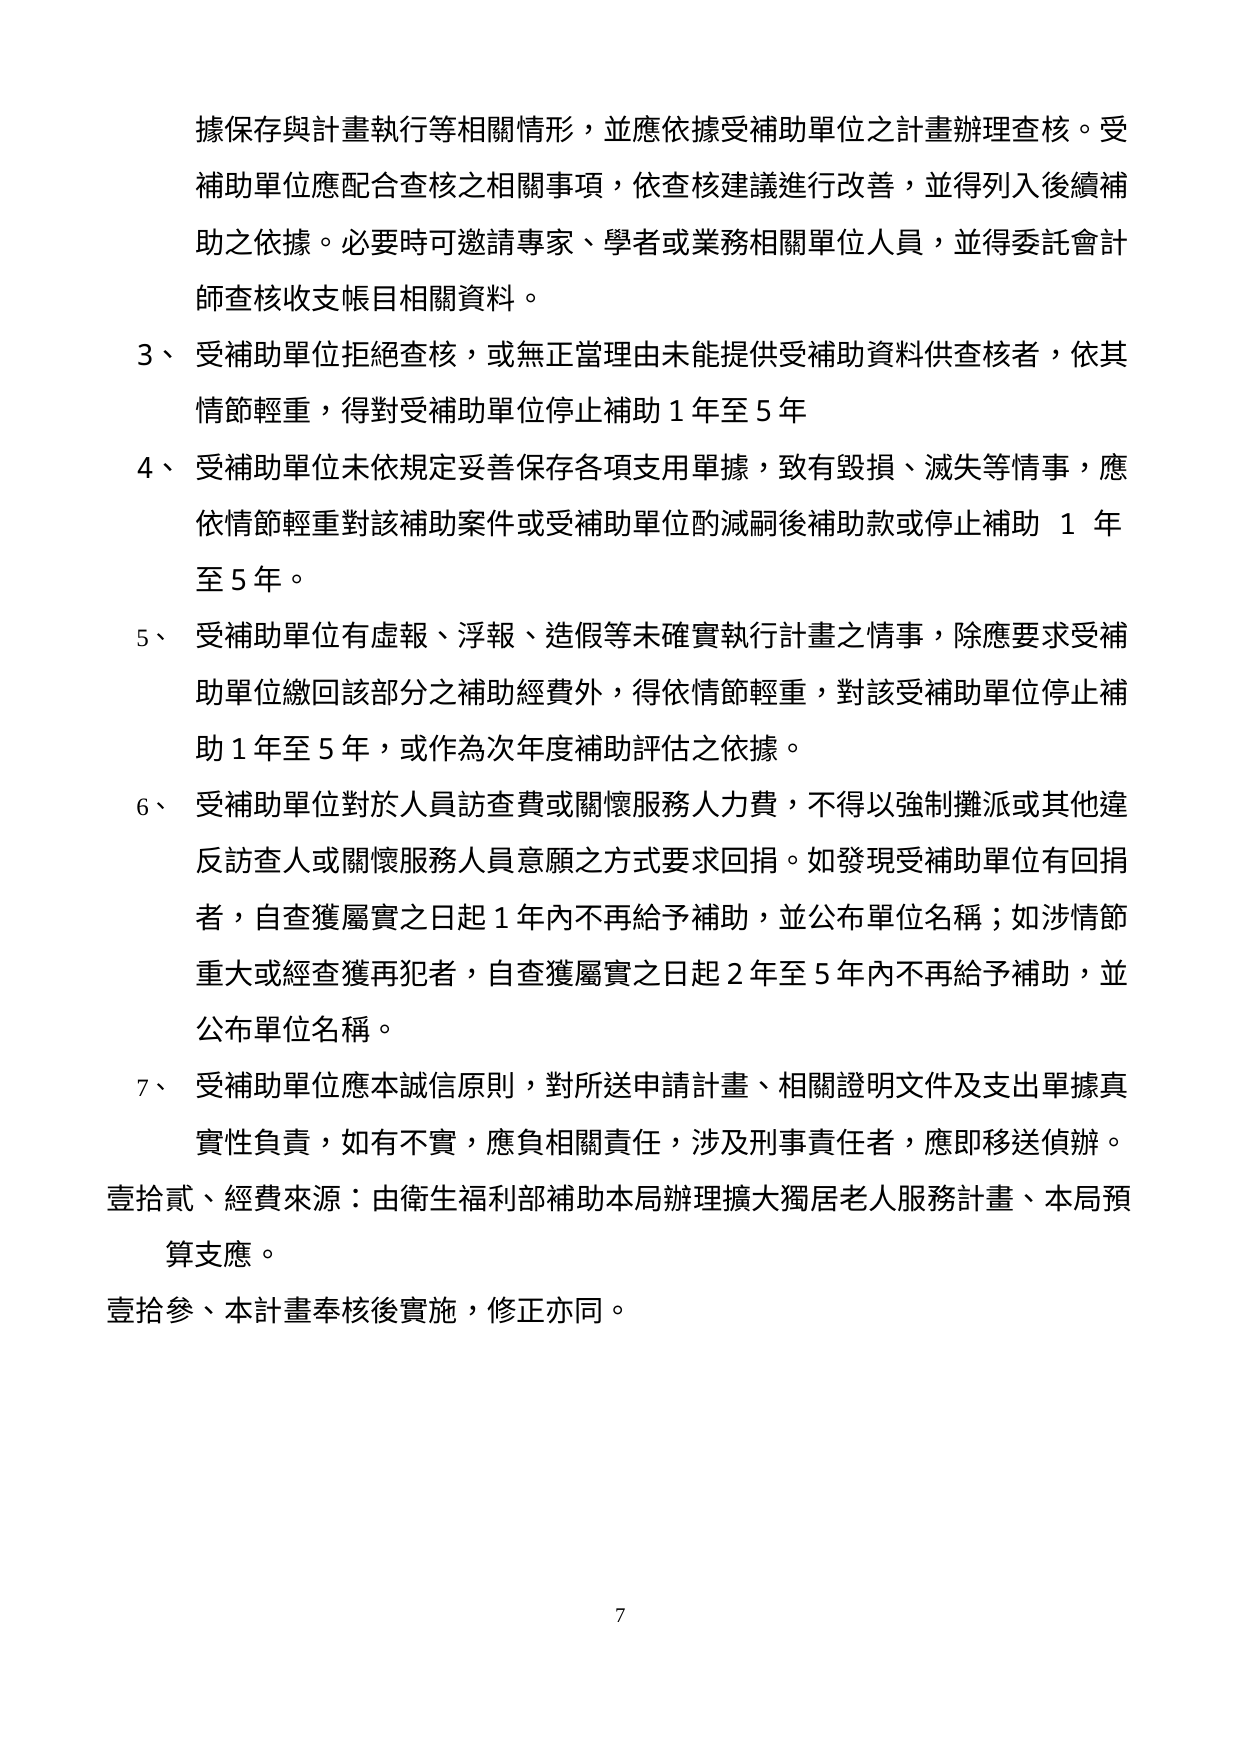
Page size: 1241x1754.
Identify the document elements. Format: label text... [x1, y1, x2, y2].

list 受補助單位應本誠信原則，對所送申請計畫、相關證明文件及支出單據真實性負責，如有不實，應負相關責任，涉及刑事責任者，應即移送偵辦。 [136, 1052, 1134, 1164]
list 受補助單位拒絕查核，或無正當理由未能提供受補助資料供查核者，依其情節輕重，得對受補助單位停止補助1年至5年 [136, 321, 1134, 433]
list 受補助單位有虛報、浮報、造假等未確實執行計畫之情事，除應要求受補助單位繳回該部分之補助經費外，得依情節輕重，對該受補助單位停止補助1年至5年，或作為次年度補助評估之依據。 [136, 602, 1134, 771]
list 本計畫奉核後實施，修正亦同。 [106, 1277, 1134, 1333]
list 受補助單位未依規定妥善保存各項支用單據，致有毀損、滅失等情事，應依情節輕重對該補助案件或受補助單位酌減嗣後補助款或停止補助 1 年至5年。 [136, 433, 1134, 602]
list 據保存與計畫執行等相關情形，並應依據受補助單位之計畫辦理查核。受補助單位應配合查核之相關事項，依查核建議進行改善，並得列入後續補助之依據。必要時可邀請專家、學者或業務相關單位人員，並得委託會計師查核收支帳目相關資料。 [136, 96, 1134, 321]
list 經費來源：由衛生福利部補助本局辦理擴大獨居老人服務計畫、本局預算支應。 [106, 1164, 1134, 1277]
list 受補助單位對於人員訪查費或關懷服務人力費，不得以強制攤派或其他違反訪查人或關懷服務人員意願之方式要求回捐。如發現受補助單位有回捐者，自查獲屬實之日起1年內不再給予補助，並公布單位名稱；如涉情節重大或經查獲再犯者，自查獲屬實之日起2年至5年內不再給予補助，並公布單位名稱。 [136, 771, 1134, 1052]
